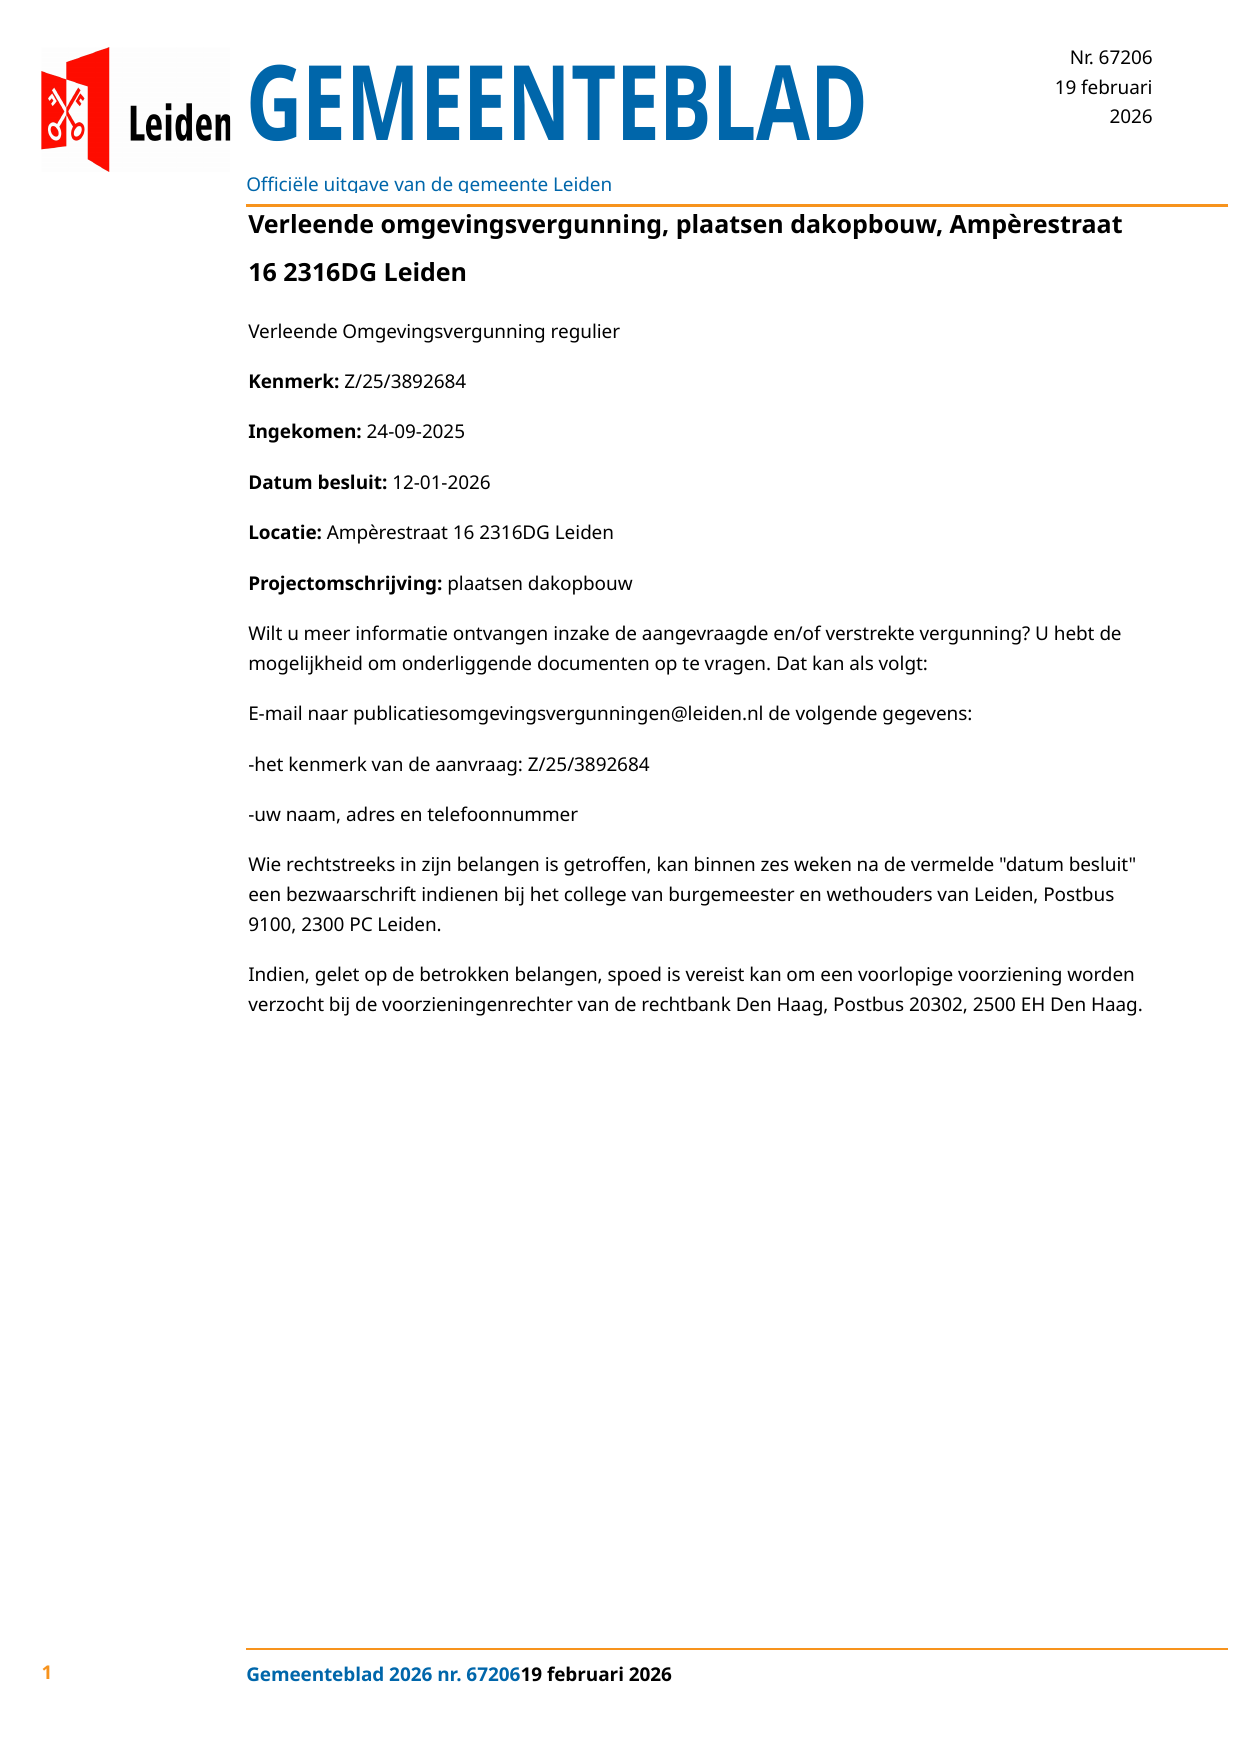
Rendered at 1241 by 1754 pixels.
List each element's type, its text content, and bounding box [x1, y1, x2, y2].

text -het kenmerk van de aanvraag: Z/25/3892684 [248, 751, 1152, 777]
text Wie rechtstreeks in zijn belangen is getroffen, kan binnen zes weken na de vermelde "datum besluit" een bezwaarschrift indienen bij het college van burgemeester en wethouders van Leiden, Postbus 9100, 2300 PC Leiden. [248, 852, 1152, 937]
text -uw naam, adres en telefoonnummer [248, 801, 1152, 827]
text Indien, gelet op de betrokken belangen, spoed is vereist kan om een voorlopige voorziening worden verzocht bij de voorzieningenrechter van de rechtbank Den Haag, Postbus 20302, 2500 EH Den Haag. [248, 961, 1152, 1017]
text E-mail naar publicatiesomgevingsvergunningen@leiden.nl de volgende gegevens: [248, 700, 1152, 726]
text Projectomschrijving: plaatsen dakopbouw [248, 570, 1152, 596]
text Datum besluit: 12-01-2026 [248, 469, 1152, 495]
text Locatie: Ampèrestraat 16 2316DG Leiden [248, 519, 1152, 545]
text Wilt u meer informatie ontvangen inzake de aangevraagde en/of verstrekte vergunning? U hebt de mogelijkheid om onderliggende documenten op te vragen. Dat kan als volgt: [248, 620, 1152, 676]
text Verleende omgevingsvergunning, plaatsen dakopbouw, Ampèrestraat 16 2316DG Leiden [248, 207, 1152, 288]
text Kenmerk: Z/25/3892684 [248, 368, 1152, 394]
text Verleende Omgevingsvergunning regulier [248, 318, 1152, 344]
picture [41, 47, 231, 172]
text Ingekomen: 24-09-2025 [248, 419, 1152, 444]
